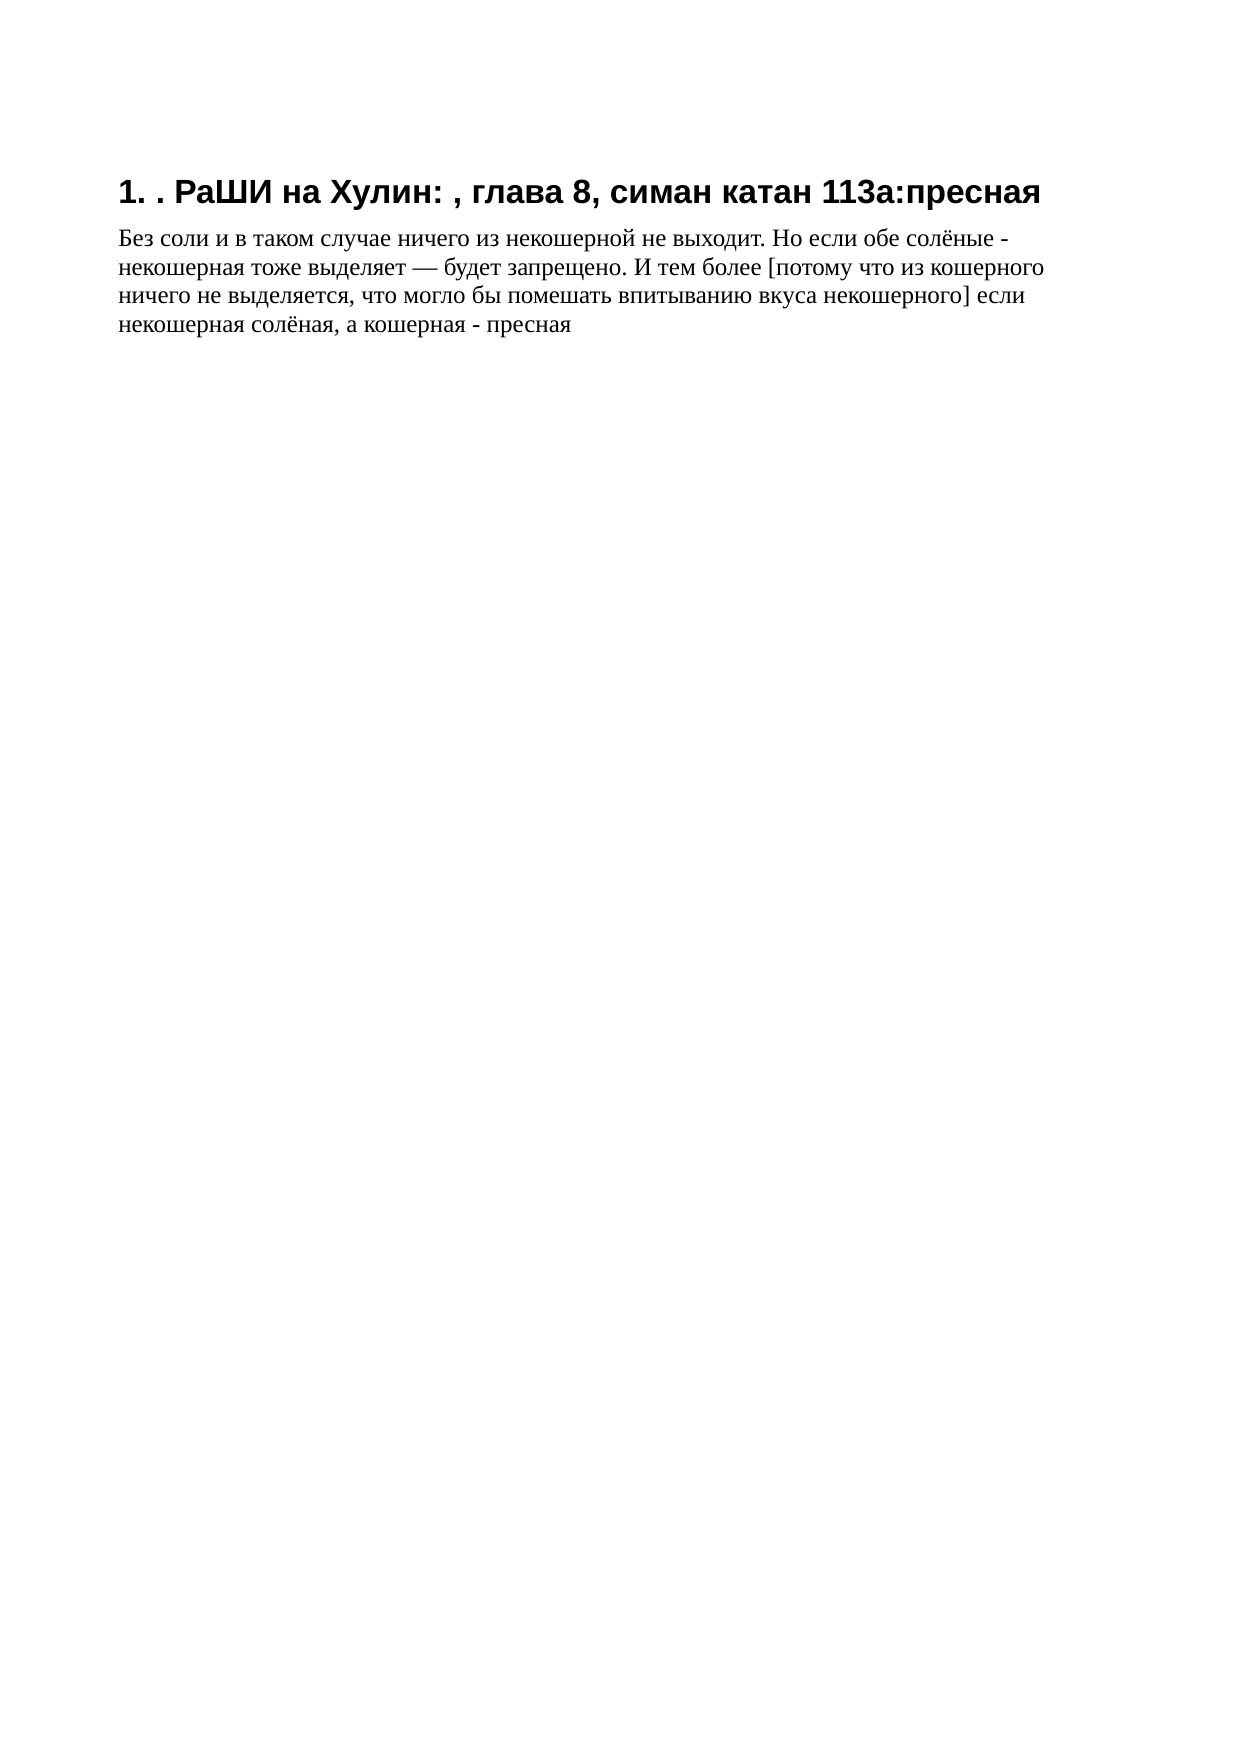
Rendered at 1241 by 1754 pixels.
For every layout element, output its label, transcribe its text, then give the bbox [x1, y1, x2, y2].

text Без соли и в таком случае ничего из некошерной не выходит. Но если обе солёные - некошерная тоже выделяет — будет запрещено. И тем более [потому что из кошерного ничего не выделяется, что могло бы помешать впитыванию вкуса некошерного] если некошерная солёная, а кошерная - пресная [118, 176, 1122, 291]
subtitle . РаШИ на Хулин: , глава 8, симан катан 113a:пресная [118, 147, 1122, 176]
